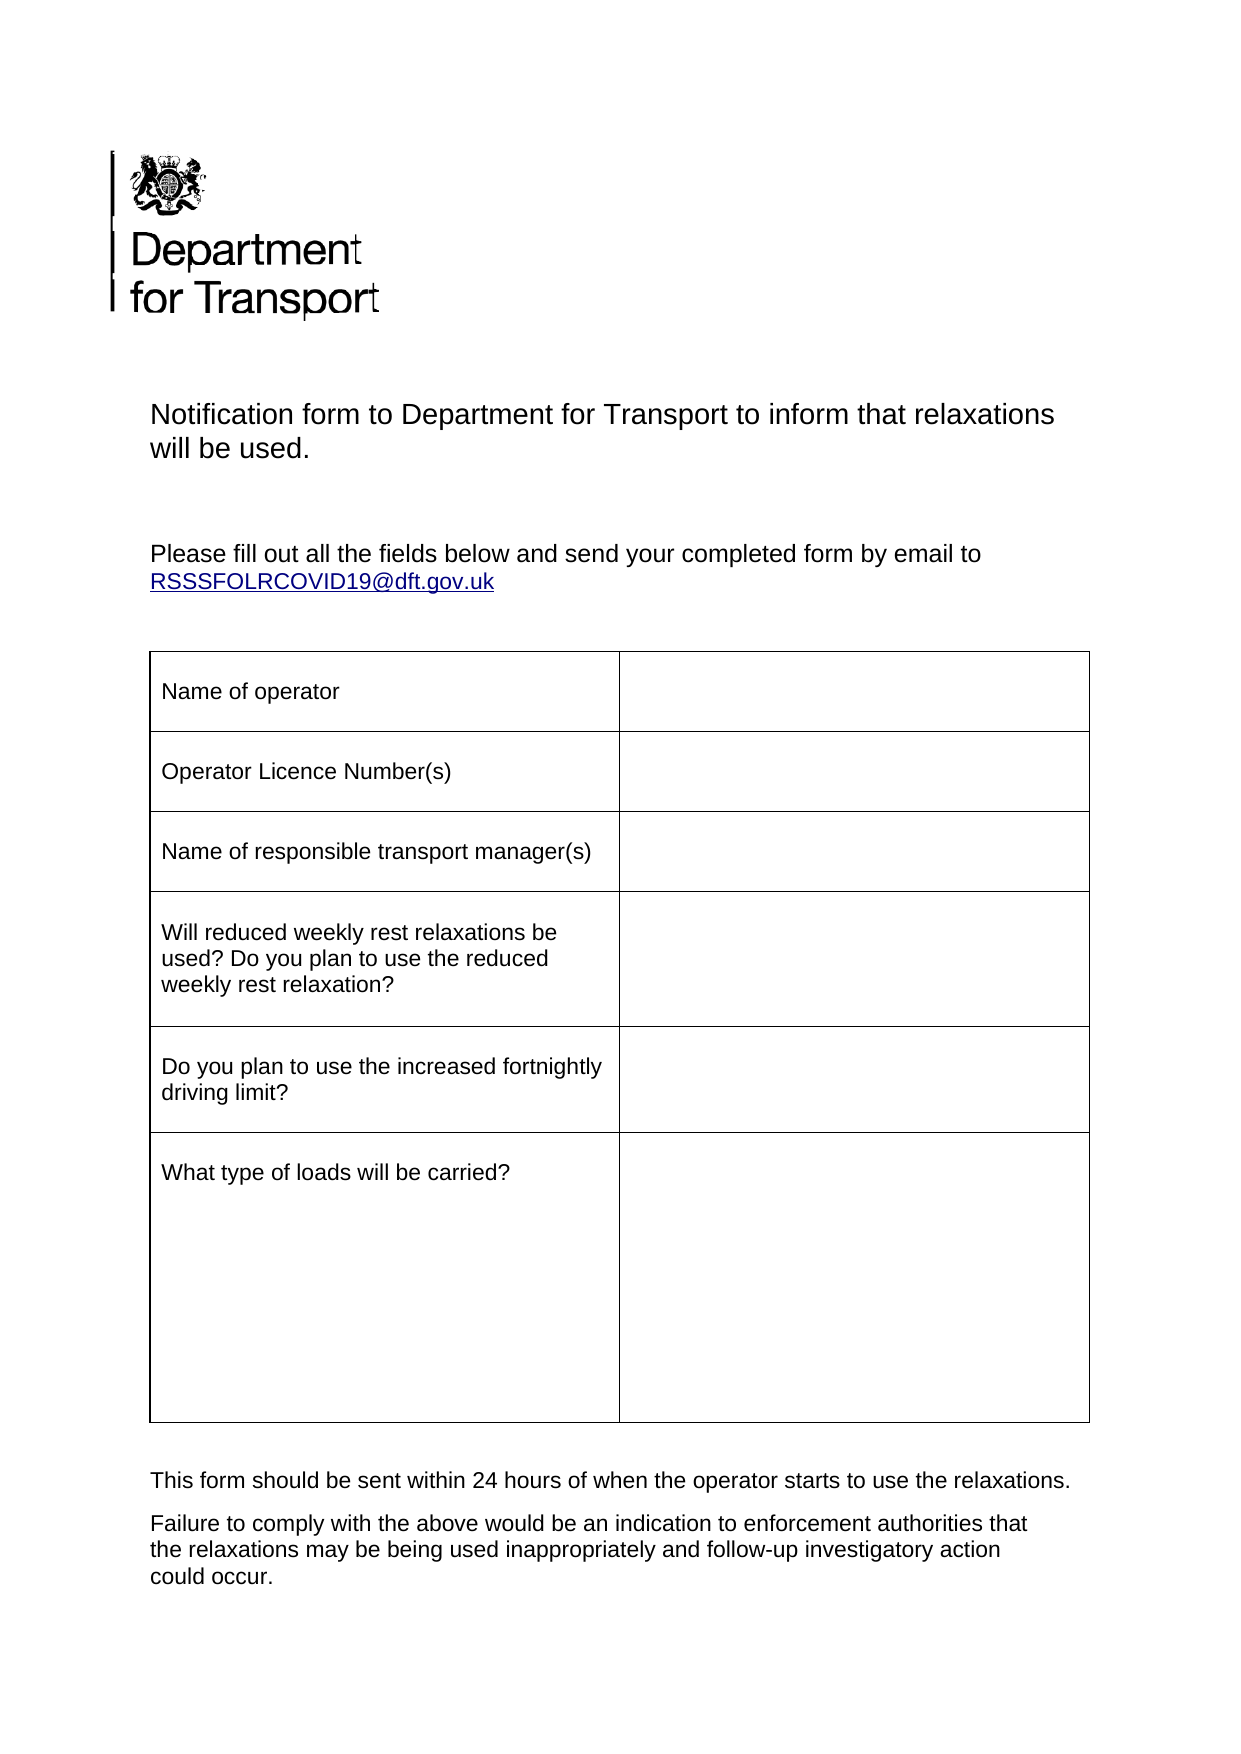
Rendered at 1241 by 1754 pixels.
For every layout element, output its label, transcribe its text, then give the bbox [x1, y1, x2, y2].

table_cell [620, 1133, 1089, 1422]
text This form should be sent within 24 hours of when the operator starts to use the relaxations. [150, 1467, 1090, 1493]
table_cell [620, 732, 1089, 811]
table_cell What type of loads will be carried? [151, 1133, 619, 1422]
text Failure to comply with the above would be an indication to enforcement authorities that the relaxations may be being used inappropriately and follow-up investigatory action could occur. [150, 1510, 1090, 1589]
table_cell [620, 892, 1089, 1026]
table_cell Operator Licence Number(s) [151, 732, 619, 811]
table_cell Do you plan to use the increased fortnightly driving limit? [151, 1027, 619, 1132]
table_cell Name of responsible transport manager(s) [151, 812, 619, 891]
table_header Name of operator [151, 652, 619, 731]
table_cell [620, 1027, 1089, 1132]
text Please fill out all the fields below and send your completed form by email to RSSSFOLRCOVID19@dft.gov.uk [150, 539, 1090, 594]
table_cell [620, 812, 1089, 891]
table_header [620, 652, 1089, 731]
table_cell Will reduced weekly rest relaxations be used? Do you plan to use the reduced weekly rest relaxation? [151, 892, 619, 1026]
text Notification form to Department for Transport to inform that relaxations will be used. [150, 397, 1090, 464]
